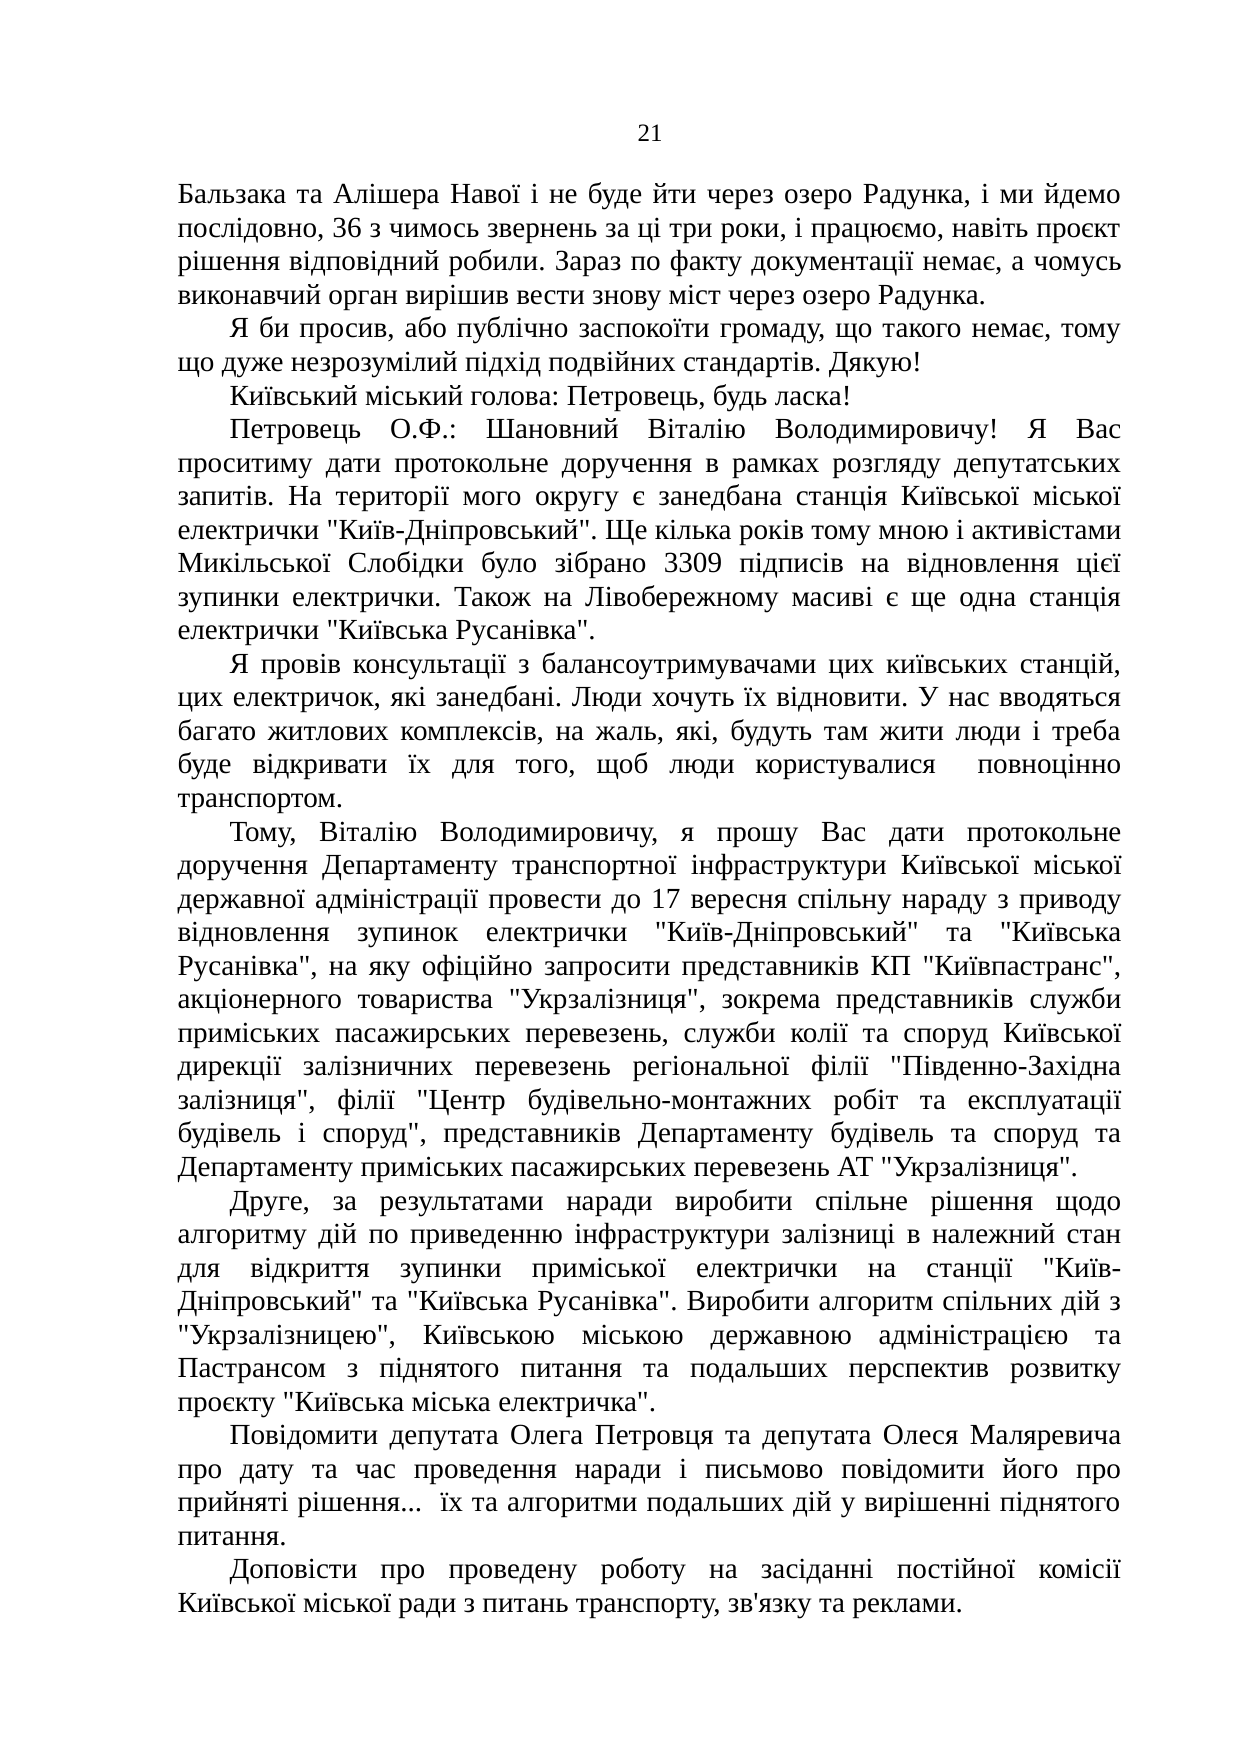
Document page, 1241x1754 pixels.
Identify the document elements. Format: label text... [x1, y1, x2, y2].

text Повідомити депутата Олега Петровця та депутата Олеся Маляревича про дату та час проведення наради і письмово повідомити його про прийняті рішення... їх та алгоритми подальших дій у вирішенні піднятого питання. [177, 1417, 1122, 1552]
text Я би просив, або публічно заспокоїти громаду, що такого немає, тому що дуже незрозумілий підхід подвійних стандартів. Дякую! [177, 311, 1122, 378]
text Київський міський голова: Петровець, будь ласка! [177, 378, 1122, 411]
text Доповісти про проведену роботу на засіданні постійної комісії Київської міської ради з питань транспорту, зв'язку та реклами. [177, 1552, 1122, 1619]
text Друге, за результатами наради виробити спільне рішення щодо алгоритму дій по приведенню інфраструктури залізниці в належний стан для відкриття зупинки приміської електрички на станції "Київ-Дніпровський" та "Київська Русанівка". Виробити алгоритм спільних дій з "Укрзалізницею", Київською міською державною адміністрацією та Пастрансом з піднятого питання та подальших перспектив розвитку проєкту "Київська міська електричка". [177, 1183, 1122, 1417]
text Тому, Віталію Володимировичу, я прошу Вас дати протокольне доручення Департаменту транспортної інфраструктури Київської міської державної адміністрації провести до 17 вересня спільну нараду з приводу відновлення зупинок електрички "Київ-Дніпровський" та "Київська Русанівка", на яку офіційно запросити представників КП "Київпастранс", акціонерного товариства "Укрзалізниця", зокрема представників служби приміських пасажирських перевезень, служби колії та споруд Київської дирекції залізничних перевезень регіональної філії "Південно-Західна залізниця", філії "Центр будівельно-монтажних робіт та експлуатації будівель і споруд", представників Департаменту будівель та споруд та Департаменту приміських пасажирських перевезень АТ "Укрзалізниця". [177, 814, 1122, 1183]
text Петровець О.Ф.: Шановний Віталію Володимировичу! Я Вас проситиму дати протокольне доручення в рамках розгляду депутатських запитів. На території мого округу є занедбана станція Київської міської електрички "Київ-Дніпровський". Ще кілька років тому мною і активістами Микільської Слобідки було зібрано 3309 підписів на відновлення цієї зупинки електрички. Також на Лівобережному масиві є ще одна станція електрички "Київська Русанівка". [177, 411, 1122, 646]
text Бальзака та Алішера Навої і не буде йти через озеро Радунка, і ми йдемо послідовно, 36 з чимось звернень за ці три роки, і працюємо, навіть проєкт рішення відповідний робили. Зараз по факту документації немає, а чомусь виконавчий орган вирішив вести знову міст через озеро Радунка. [177, 176, 1122, 311]
text Я провів консультації з балансоутримувачами цих київських станцій, цих електричок, які занедбані. Люди хочуть їх відновити. У нас вводяться багато житлових комплексів, на жаль, які, будуть там жити люди і треба буде відкривати їх для того, щоб люди користувалися повноцінно транспортом. [177, 646, 1122, 814]
